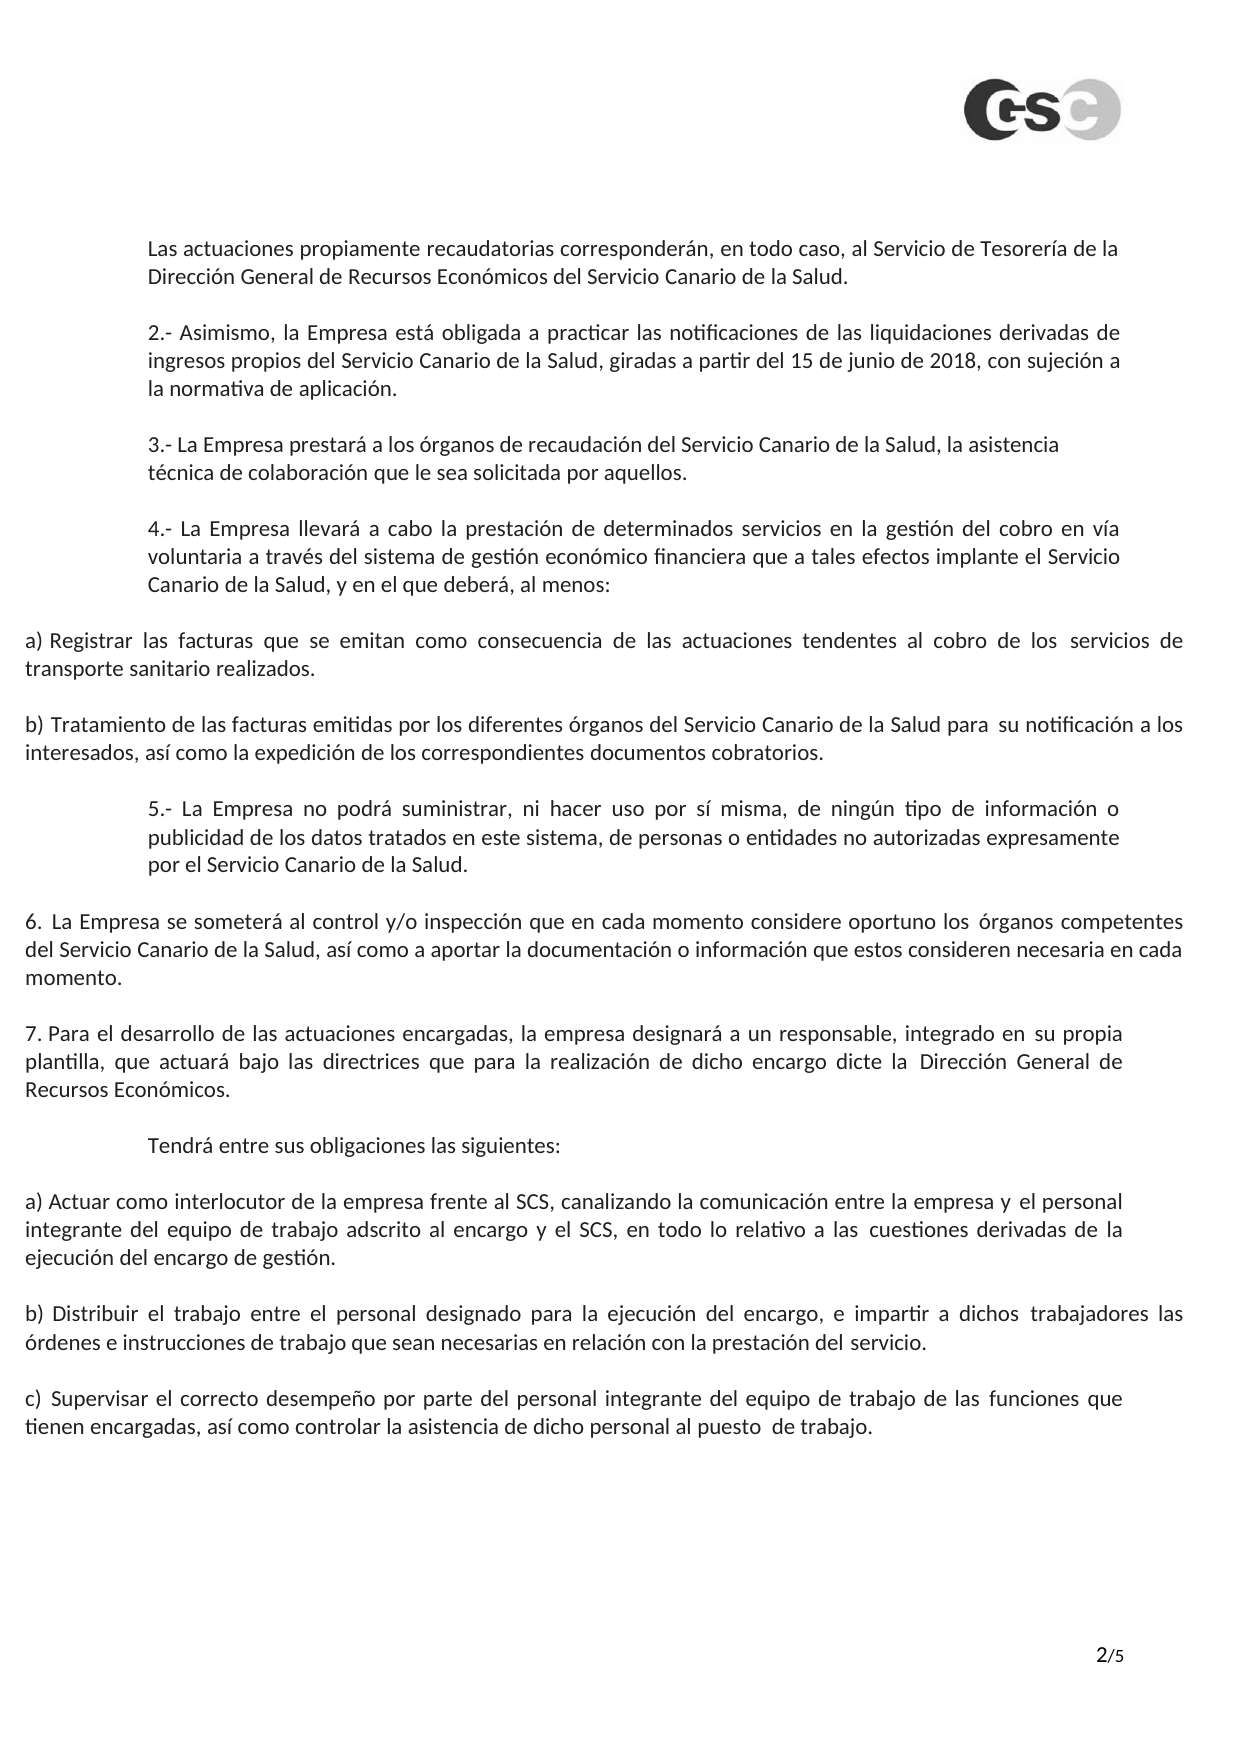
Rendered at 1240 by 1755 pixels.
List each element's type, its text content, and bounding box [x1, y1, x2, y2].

list Distribuir el trabajo entre el personal designado para la ejecución del encargo, e impartir a dichos trabajadores las órdenes e instrucciones de trabajo que sean necesarias en relación con la prestación del servicio. [25, 1299, 1183, 1356]
list Tratamiento de las facturas emitidas por los diferentes órganos del Servicio Canario de la Salud para su notificación a los interesados, así como la expedición de los correspondientes documentos cobratorios. [25, 710, 1183, 766]
text 2.- Asimismo, la Empresa está obligada a practicar las notificaciones de las liquidaciones derivadas de ingresos propios del Servicio Canario de la Salud, giradas a partir del 15 de junio de 2018, con sujeción a la normativa de aplicación. [148, 318, 1122, 402]
list Actuar como interlocutor de la empresa frente al SCS, canalizando la comunicación entre la empresa y el personal integrante del equipo de trabajo adscrito al encargo y el SCS, en todo lo relativo a las cuestiones derivadas de la ejecución del encargo de gestión. [25, 1187, 1123, 1271]
list La Empresa se someterá al control y/o inspección que en cada momento considere oportuno los órganos competentes del Servicio Canario de la Salud, así como a aportar la documentación o información que estos consideren necesaria en cada momento. [25, 907, 1183, 991]
list Supervisar el correcto desempeño por parte del personal integrante del equipo de trabajo de las funciones que tienen encargadas, así como controlar la asistencia de dicho personal al puesto de trabajo. [25, 1384, 1123, 1441]
text 4.- La Empresa llevará a cabo la prestación de determinados servicios en la gestión del cobro en vía voluntaria a través del sistema de gestión económico financiera que a tales efectos implante el Servicio Canario de la Salud, y en el que deberá, al menos: [148, 514, 1122, 598]
text Las actuaciones propiamente recaudatorias corresponderán, en todo caso, al Servicio de Tesorería de la Dirección General de Recursos Económicos del Servicio Canario de la Salud. [148, 234, 1183, 290]
list Registrar las facturas que se emitan como consecuencia de las actuaciones tendentes al cobro de los servicios de transporte sanitario realizados. [25, 626, 1183, 682]
text Tendrá entre sus obligaciones las siguientes: [148, 1132, 1183, 1160]
text 3.- La Empresa prestará a los órganos de recaudación del Servicio Canario de la Salud, la asistencia técnica de colaboración que le sea solicitada por aquellos. [148, 430, 1063, 486]
list Para el desarrollo de las actuaciones encargadas, la empresa designará a un responsable, integrado en su propia plantilla, que actuará bajo las directrices que para la realización de dicho encargo dicte la Dirección General de Recursos Económicos. [25, 1019, 1123, 1103]
text 5.- La Empresa no podrá suministrar, ni hacer uso por sí misma, de ningún tipo de información o publicidad de los datos tratados en este sistema, de personas o entidades no autorizadas expresamente por el Servicio Canario de la Salud. [148, 794, 1122, 879]
